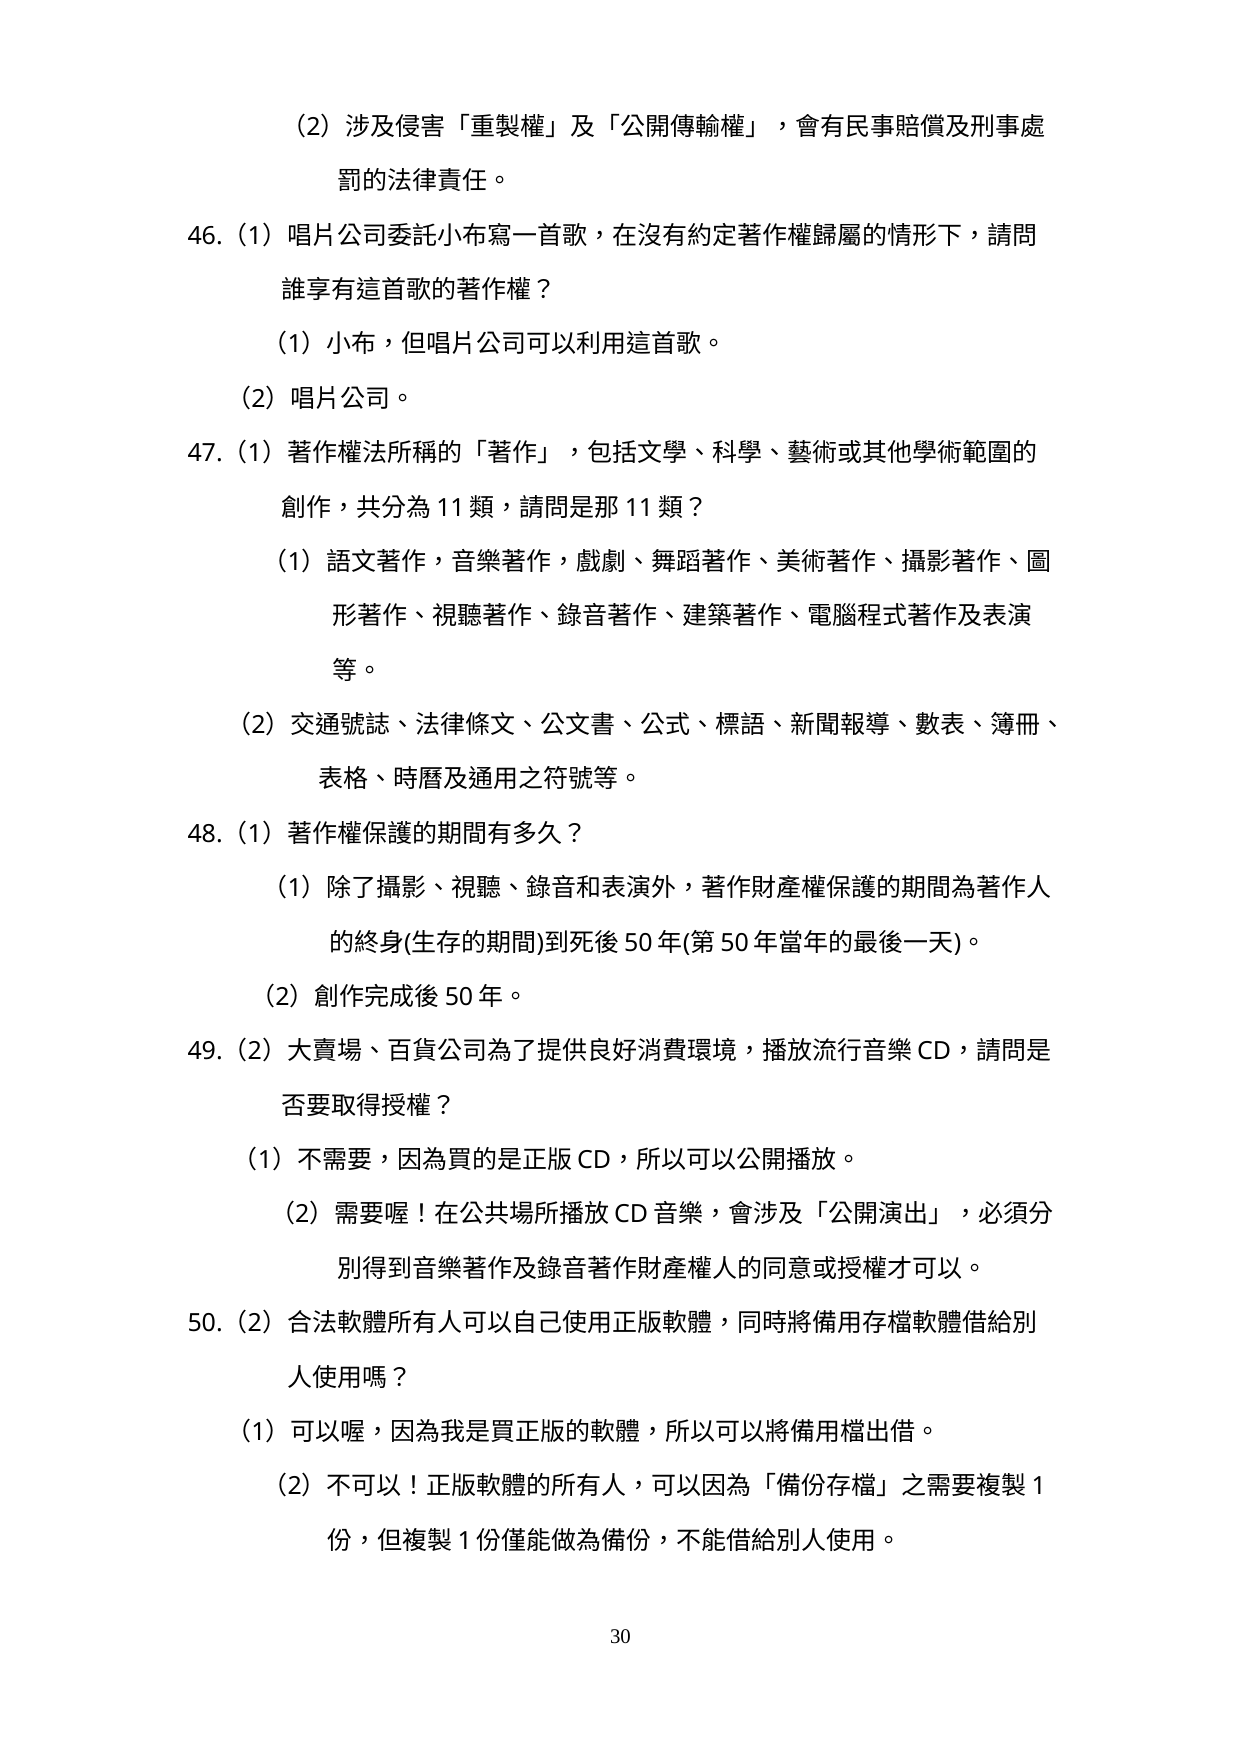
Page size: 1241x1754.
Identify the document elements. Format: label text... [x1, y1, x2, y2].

text （1）不需要，因為買的是正版CD，所以可以公開播放。 [187, 1139, 1053, 1176]
text （2）唱片公司。 [187, 378, 1053, 414]
text （1）小布，但唱片公司可以利用這首歌。 [187, 324, 1053, 360]
text 50.（2）合法軟體所有人可以自己使用正版軟體，同時將備用存檔軟體借給別人使用嗎？ [187, 1303, 1053, 1393]
text 46.（1）唱片公司委託小布寫一首歌，在沒有約定著作權歸屬的情形下，請問誰享有這首歌的著作權？ [187, 215, 1053, 306]
text 47.（1）著作權法所稱的「著作」，包括文學、科學、藝術或其他學術範圍的創作，共分為11類，請問是那11類？ [187, 433, 1053, 523]
text （1）語文著作，音樂著作，戲劇、舞蹈著作、美術著作、攝影著作、圖形著作、視聽著作、錄音著作、建築著作、電腦程式著作及表演等。 [262, 541, 1053, 686]
text 49.（2）大賣場、百貨公司為了提供良好消費環境，播放流行音樂CD，請問是否要取得授權？ [187, 1031, 1053, 1121]
text 48.（1）著作權保護的期間有多久？ [187, 813, 1053, 849]
text （2）不可以！正版軟體的所有人，可以因為「備份存檔」之需要複製1份，但複製1份僅能做為備份，不能借給別人使用。 [262, 1466, 1053, 1556]
text （2）涉及侵害「重製權」及「公開傳輸權」，會有民事賠償及刑事處罰的法律責任。 [281, 106, 1053, 197]
text （2）需要喔！在公共場所播放CD音樂，會涉及「公開演出」，必須分別得到音樂著作及錄音著作財產權人的同意或授權才可以。 [270, 1194, 1053, 1284]
text （1）除了攝影、視聽、錄音和表演外，著作財產權保護的期間為著作人的終身(生存的期間)到死後50年(第50年當年的最後一天)。 [262, 868, 1053, 958]
text （1）可以喔，因為我是買正版的軟體，所以可以將備用檔出借。 [187, 1411, 1053, 1448]
text （2）創作完成後50年。 [187, 976, 1053, 1013]
text （2）交通號誌、法律條文、公文書、公式、標語、新聞報導、數表、簿冊、表格、時曆及通用之符號等。 [187, 704, 1053, 795]
